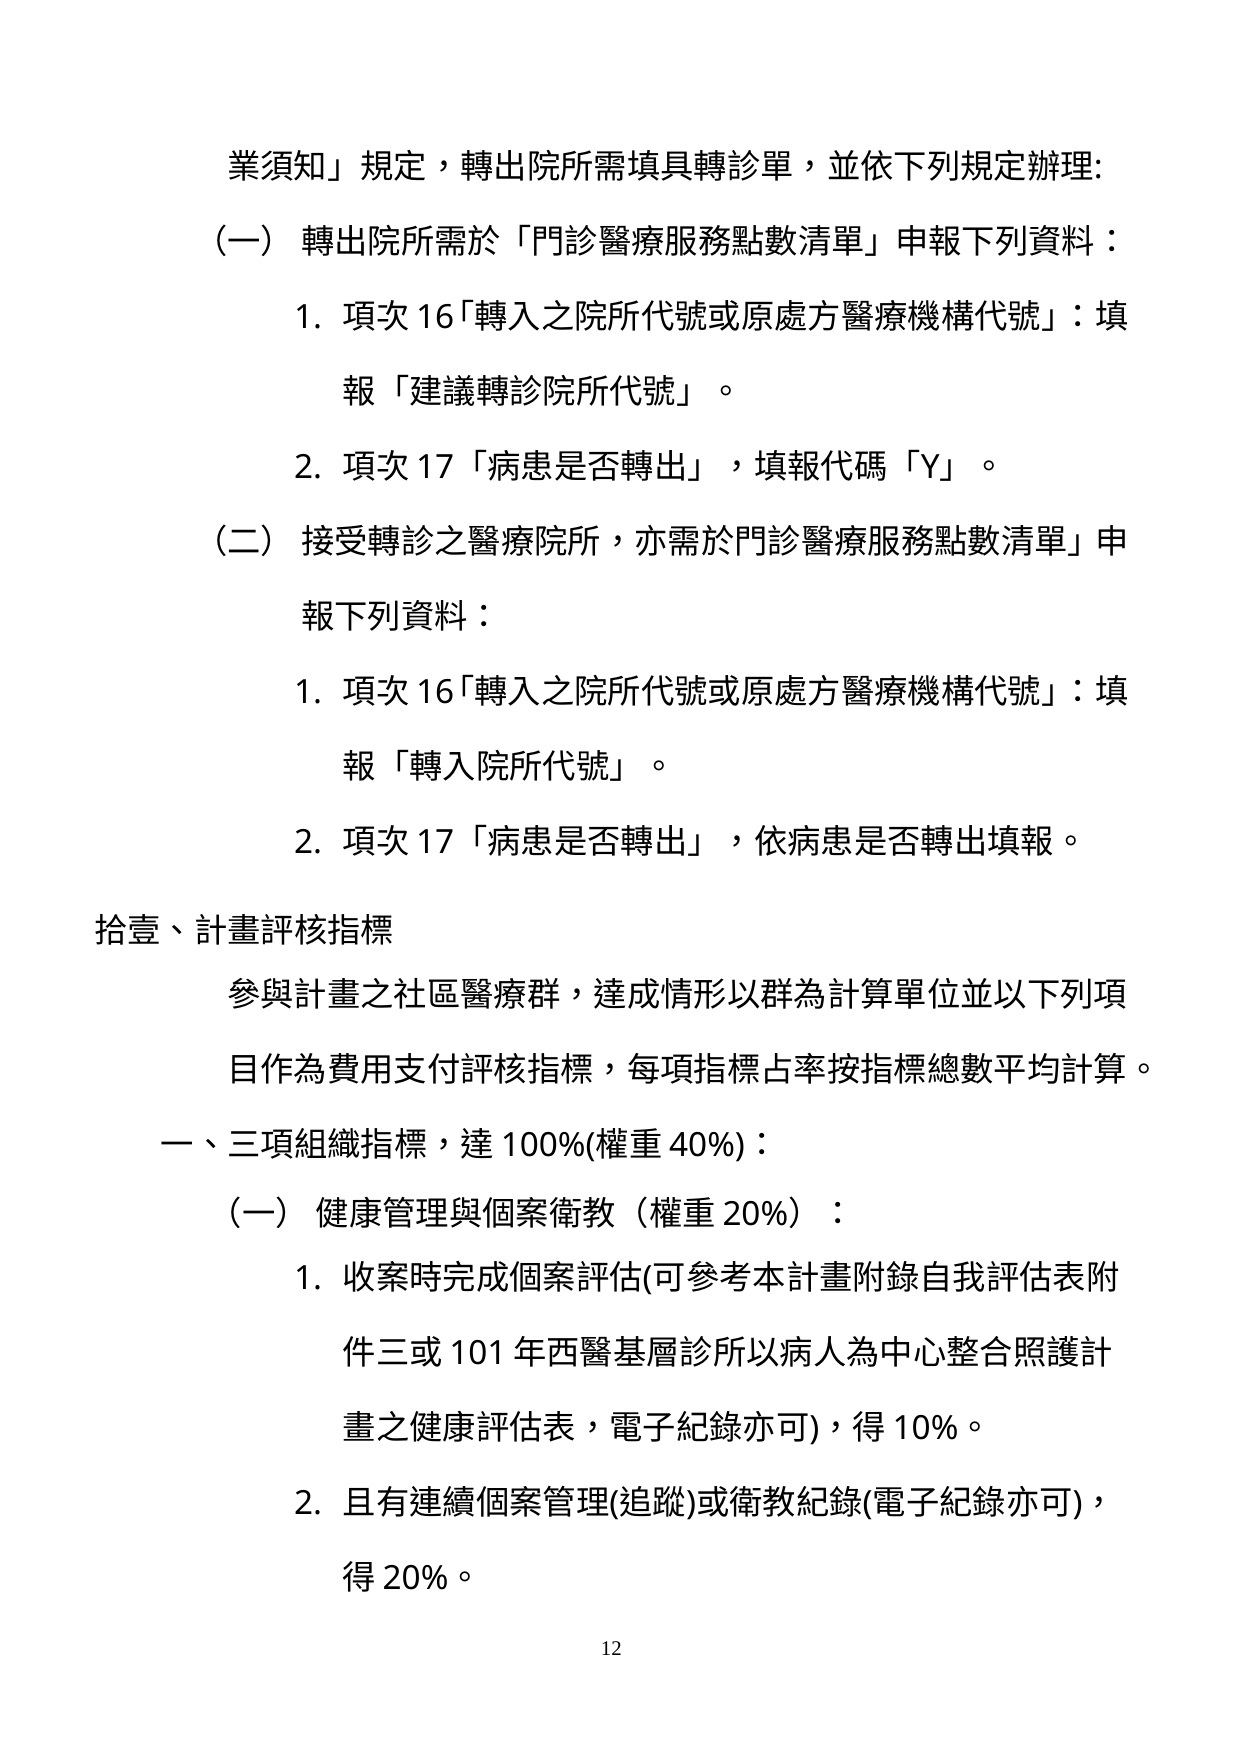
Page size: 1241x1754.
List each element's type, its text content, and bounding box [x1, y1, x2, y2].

list 且有連續個案管理(追蹤)或衛教紀錄(電子紀錄亦可)，得20%。 [294, 1462, 1128, 1612]
list 項次17「病患是否轉出」，填報代碼「Y」。 [294, 427, 1128, 502]
list 轉出院所需於「門診醫療服務點數清單」申報下列資料： [194, 202, 1128, 277]
list 收案時完成個案評估(可參考本計畫附錄自我評估表附件三或101年西醫基層診所以病人為中心整合照護計畫之健康評估表，電子紀錄亦可)，得10%。 [294, 1237, 1128, 1462]
text 參與計畫之社區醫療群，達成情形以群為計算單位並以下列項目作為費用支付評核指標，每項指標占率按指標總數平均計算。 [227, 954, 1128, 1104]
text 拾壹、計畫評核指標 [94, 896, 1128, 954]
list 項次16「轉入之院所代號或原處方醫療機構代號」：填報「建議轉診院所代號」。 [294, 277, 1128, 427]
list 健康管理與個案衛教（權重20%）： [209, 1179, 1128, 1237]
list 項次16「轉入之院所代號或原處方醫療機構代號」：填報「轉入院所代號」。 [294, 652, 1128, 802]
list 接受轉診之醫療院所，亦需於門診醫療服務點數清單」申報下列資料： [194, 502, 1128, 652]
list 項次17「病患是否轉出」，依病患是否轉出填報。 [294, 802, 1128, 877]
text 一、三項組織指標，達100%(權重40%)： [94, 1104, 1128, 1179]
text 業須知」規定，轉出院所需填具轉診單，並依下列規定辦理: [227, 127, 1128, 202]
